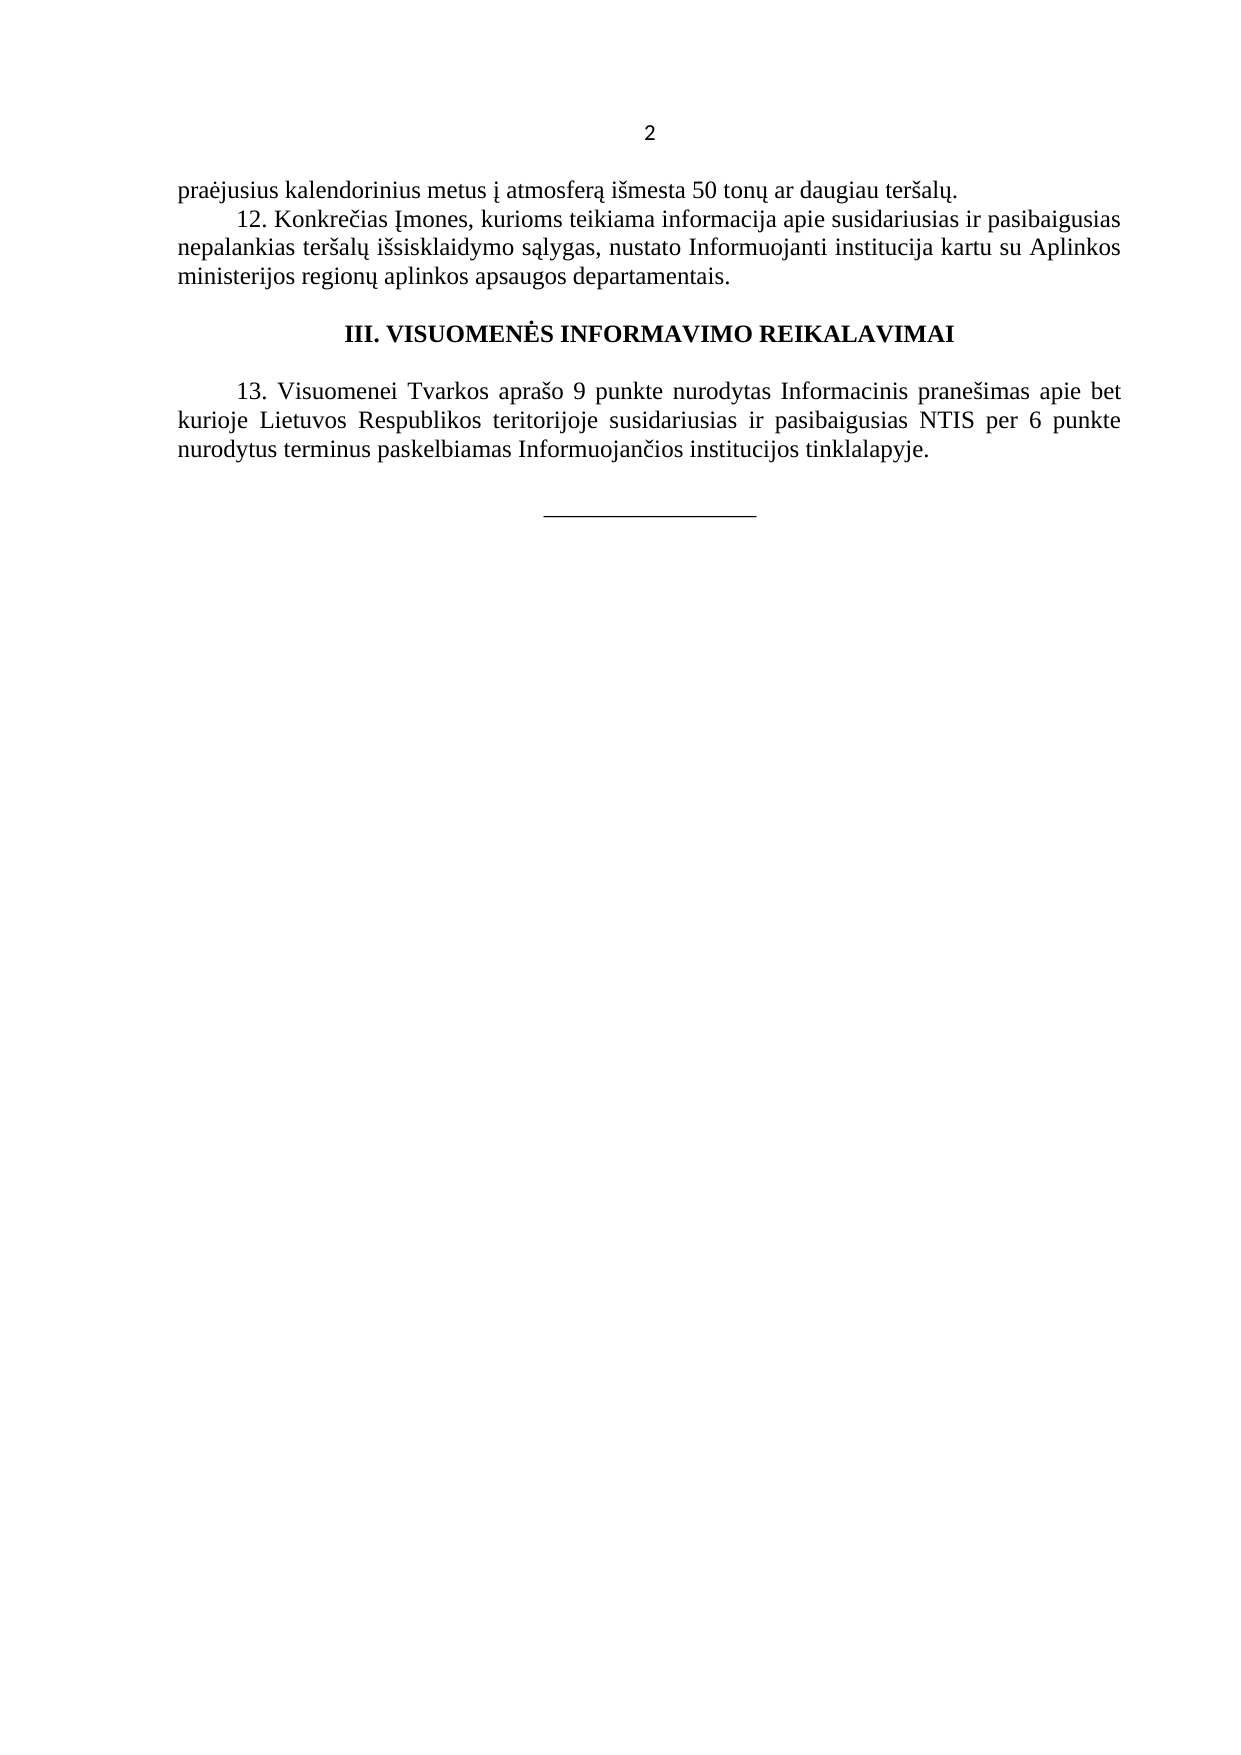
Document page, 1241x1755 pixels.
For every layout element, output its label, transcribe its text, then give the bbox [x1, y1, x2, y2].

text _________________ [177, 491, 1122, 520]
text praėjusius kalendorinius metus į atmosferą išmesta 50 tonų ar daugiau teršalų. [177, 175, 1122, 204]
text 13. Visuomenei Tvarkos aprašo 9 punkte nurodytas Informacinis pranešimas apie bet kurioje Lietuvos Respublikos teritorijoje susidariusias ir pasibaigusias NTIS per 6 punkte nurodytus terminus paskelbiamas Informuojančios institucijos tinklalapyje. [177, 376, 1122, 462]
text 12. Konkrečias Įmones, kurioms teikiama informacija apie susidariusias ir pasibaigusias nepalankias teršalų išsisklaidymo sąlygas, nustato Informuojanti institucija kartu su Aplinkos ministerijos regionų aplinkos apsaugos departamentais. [177, 204, 1122, 290]
text III. Visuomenės informavimo reikalavimai [177, 319, 1122, 347]
